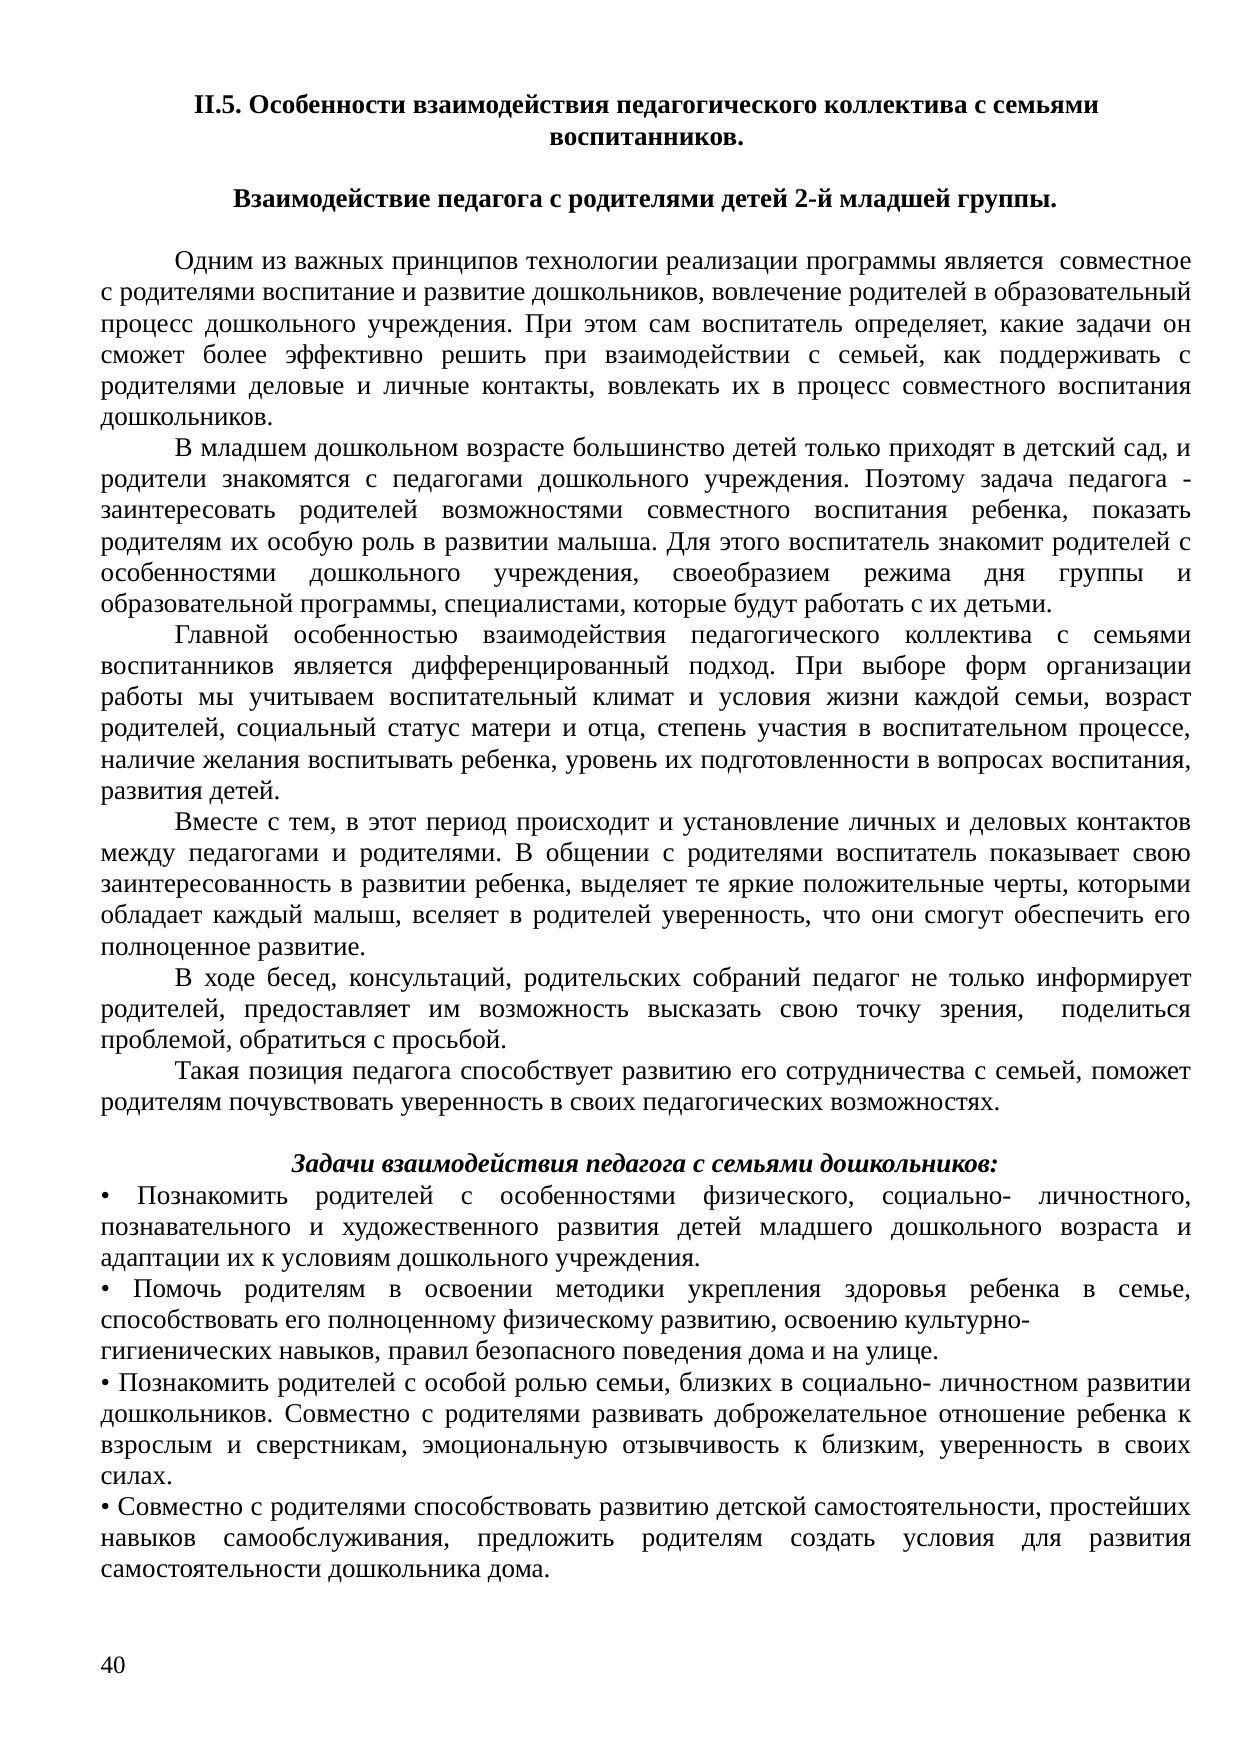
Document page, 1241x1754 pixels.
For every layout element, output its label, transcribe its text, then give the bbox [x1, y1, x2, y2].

text Взаимодействие педагога с родителями детей 2-й младшей группы. [100, 182, 1193, 213]
text гигиенических навыков, правил безопасного поведения дома и на улице. [100, 1334, 1193, 1366]
text • Познакомить родителей с особенностями физического, социально- личностного, познавательного и художественного развития детей младшего дошкольного возраста и адаптации их к условиям дошкольного учреждения. [100, 1179, 1193, 1272]
text В ходе бесед, консультаций, родительских собраний педагог не только информирует родителей, предоставляет им возможность высказать свою точку зрения, поделиться проблемой, обратиться с просьбой. [100, 961, 1193, 1054]
text • Помочь родителям в освоении методики укрепления здоровья ребенка в семье, способствовать его полноценному физическому развитию, освоению культурно- [100, 1272, 1193, 1334]
text II.5. Особенности взаимодействия педагогического коллектива с семьями воспитанников. [100, 89, 1193, 151]
text В младшем дошкольном возрасте большинство детей только приходят в детский сад, и родители знакомятся с педагогами дошкольного учреждения. Поэтому задача педагога - заинтересовать родителей возможностями совместного воспитания ребенка, показать родителям их особую роль в развитии малыша. Для этого воспитатель знакомит родителей с особенностями дошкольного учреждения, своеобразием режима дня группы и образовательной программы, специалистами, которые будут работать с их детьми. [100, 431, 1193, 618]
text Одним из важных принципов технологии реализации программы является совместное с родителями воспитание и развитие дошкольников, вовлечение родителей в образовательный процесс дошкольного учреждения. При этом сам воспитатель определяет, какие задачи он сможет более эффективно решить при взаимодействии с семьей, как поддерживать с родителями деловые и личные контакты, вовлекать их в процесс совместного воспитания дошкольников. [100, 244, 1193, 431]
text • Совместно с родителями способствовать развитию детской самостоятельности, простейших навыков самообслуживания, предложить родителям создать условия для развития самостоятельности дошкольника дома. [100, 1490, 1193, 1584]
text Главной особенностью взаимодействия педагогического коллектива с семьями воспитанников является дифференцированный подход. При выборе форм организации работы мы учитываем воспитательный климат и условия жизни каждой семьи, возраст родителей, социальный статус матери и отца, степень участия в воспитательном процессе, наличие желания воспитывать ребенка, уровень их подготовленности в вопросах воспитания, развития детей. [100, 618, 1193, 805]
text Вместе с тем, в этот период происходит и установление личных и деловых контактов между педагогами и родителями. В общении с родителями воспитатель показывает свою заинтересованность в развитии ребенка, выделяет те яркие положительные черты, которыми обладает каждый малыш, вселяет в родителей уверенность, что они смогут обеспечить его полноценное развитие. [100, 805, 1193, 961]
text • Познакомить родителей с особой ролью семьи, близких в социально- личностном развитии дошкольников. Совместно с родителями развивать доброжелательное отношение ребенка к взрослым и сверстникам, эмоциональную отзывчивость к близким, уверенность в своих силах. [100, 1366, 1193, 1490]
text Задачи взаимодействия педагога с семьями дошкольников: [100, 1148, 1193, 1179]
text Такая позиция педагога способствует развитию его сотрудничества с семьей, поможет родителям почувствовать уверенность в своих педагогических возможностях. [100, 1054, 1193, 1116]
